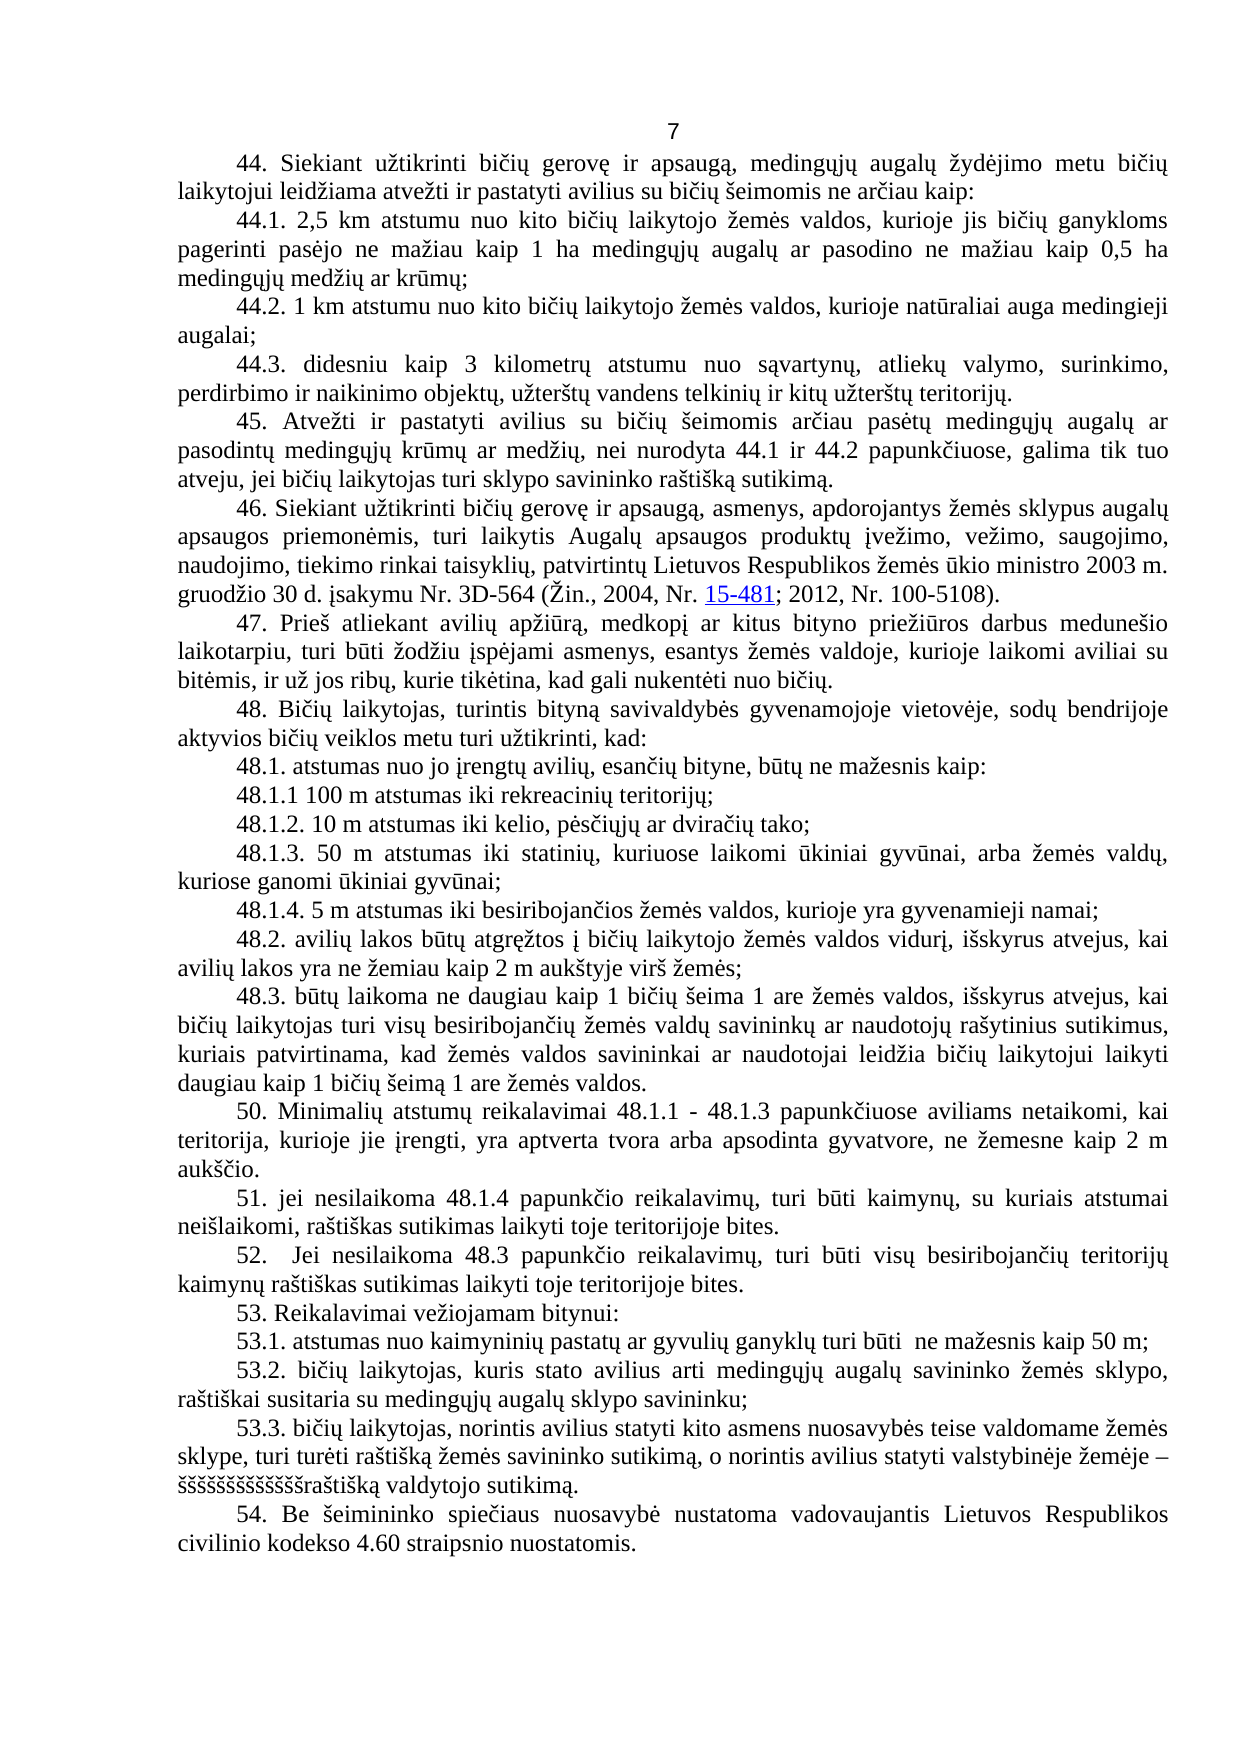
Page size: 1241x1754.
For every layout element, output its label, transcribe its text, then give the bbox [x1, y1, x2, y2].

text 48. Bičių laikytojas, turintis bityną savivaldybės gyvenamojoje vietovėje, sodų bendrijoje aktyvios bičių veiklos metu turi užtikrinti, kad: [177, 694, 1169, 751]
text 53.3. bičių laikytojas, norintis avilius statyti kito asmens nuosavybės teise valdomame žemės sklype, turi turėti raštišką žemės savininko sutikimą, o norintis avilius statyti valstybinėje žemėje – šššššššššššššraštišką valdytojo sutikimą. [177, 1413, 1169, 1499]
text 46. Siekiant užtikrinti bičių gerovę ir apsaugą, asmenys, apdorojantys žemės sklypus augalų apsaugos priemonėmis, turi laikytis Augalų apsaugos produktų įvežimo, vežimo, saugojimo, naudojimo, tiekimo rinkai taisyklių, patvirtintų Lietuvos Respublikos žemės ūkio ministro 2003 m. gruodžio 30 d. įsakymu Nr. 3D-564 (Žin., 2004, Nr. 15-481; 2012, Nr. 100-5108). [177, 493, 1169, 608]
text 53. Reikalavimai vežiojamam bitynui: [177, 1298, 1169, 1326]
text 48.1.3. 50 m atstumas iki statinių, kuriuose laikomi ūkiniai gyvūnai, arba žemės valdų, kuriose ganomi ūkiniai gyvūnai; [177, 838, 1169, 895]
text 48.1.4. 5 m atstumas iki besiribojančios žemės valdos, kurioje yra gyvenamieji namai; [177, 895, 1169, 924]
text 53.1. atstumas nuo kaimyninių pastatų ar gyvulių ganyklų turi būti ne mažesnis kaip 50 m; [177, 1326, 1169, 1355]
text 48.1. atstumas nuo jo įrengtų avilių, esančių bityne, būtų ne mažesnis kaip: [177, 751, 1169, 780]
text 48.1.2. 10 m atstumas iki kelio, pėsčiųjų ar dviračių tako; [177, 809, 1169, 838]
text 48.2. avilių lakos būtų atgręžtos į bičių laikytojo žemės valdos vidurį, išskyrus atvejus, kai avilių lakos yra ne žemiau kaip 2 m aukštyje virš žemės; [177, 924, 1169, 981]
text 50. Minimalių atstumų reikalavimai 48.1.1 - 48.1.3 papunkčiuose aviliams netaikomi, kai teritorija, kurioje jie įrengti, yra aptverta tvora arba apsodinta gyvatvore, ne žemesne kaip 2 m aukščio. [177, 1096, 1169, 1183]
text 52. Jei nesilaikoma 48.3 papunkčio reikalavimų, turi būti visų besiribojančių teritorijų kaimynų raštiškas sutikimas laikyti toje teritorijoje bites. [177, 1240, 1169, 1298]
text 51. jei nesilaikoma 48.1.4 papunkčio reikalavimų, turi būti kaimynų, su kuriais atstumai neišlaikomi, raštiškas sutikimas laikyti toje teritorijoje bites. [177, 1183, 1169, 1240]
text 48.3. būtų laikoma ne daugiau kaip 1 bičių šeima 1 are žemės valdos, išskyrus atvejus, kai bičių laikytojas turi visų besiribojančių žemės valdų savininkų ar naudotojų rašytinius sutikimus, kuriais patvirtinama, kad žemės valdos savininkai ar naudotojai leidžia bičių laikytojui laikyti daugiau kaip 1 bičių šeimą 1 are žemės valdos. [177, 981, 1169, 1096]
text 47. Prieš atliekant avilių apžiūrą, medkopį ar kitus bityno priežiūros darbus medunešio laikotarpiu, turi būti žodžiu įspėjami asmenys, esantys žemės valdoje, kurioje laikomi aviliai su bitėmis, ir už jos ribų, kurie tikėtina, kad gali nukentėti nuo bičių. [177, 608, 1169, 694]
text 53.2. bičių laikytojas, kuris stato avilius arti medingųjų augalų savininko žemės sklypo, raštiškai susitaria su medingųjų augalų sklypo savininku; [177, 1355, 1169, 1413]
text 44.2. 1 km atstumu nuo kito bičių laikytojo žemės valdos, kurioje natūraliai auga medingieji augalai; [177, 291, 1169, 349]
text 44. Siekiant užtikrinti bičių gerovę ir apsaugą, medingųjų augalų žydėjimo metu bičių laikytojui leidžiama atvežti ir pastatyti avilius su bičių šeimomis ne arčiau kaip: [177, 148, 1169, 205]
text 45. Atvežti ir pastatyti avilius su bičių šeimomis arčiau pasėtų medingųjų augalų ar pasodintų medingųjų krūmų ar medžių, nei nurodyta 44.1 ir 44.2 papunkčiuose, galima tik tuo atveju, jei bičių laikytojas turi sklypo savininko raštišką sutikimą. [177, 406, 1169, 493]
text 44.3. didesniu kaip 3 kilometrų atstumu nuo sąvartynų, atliekų valymo, surinkimo, perdirbimo ir naikinimo objektų, užterštų vandens telkinių ir kitų užterštų teritorijų. [177, 349, 1169, 406]
text 48.1.1 100 m atstumas iki rekreacinių teritorijų; [177, 780, 1169, 809]
text 44.1. 2,5 km atstumu nuo kito bičių laikytojo žemės valdos, kurioje jis bičių ganykloms pagerinti pasėjo ne mažiau kaip 1 ha medingųjų augalų ar pasodino ne mažiau kaip 0,5 ha medingųjų medžių ar krūmų; [177, 205, 1169, 291]
text 54. Be šeimininko spiečiaus nuosavybė nustatoma vadovaujantis Lietuvos Respublikos civilinio kodekso 4.60 straipsnio nuostatomis. [177, 1499, 1169, 1556]
